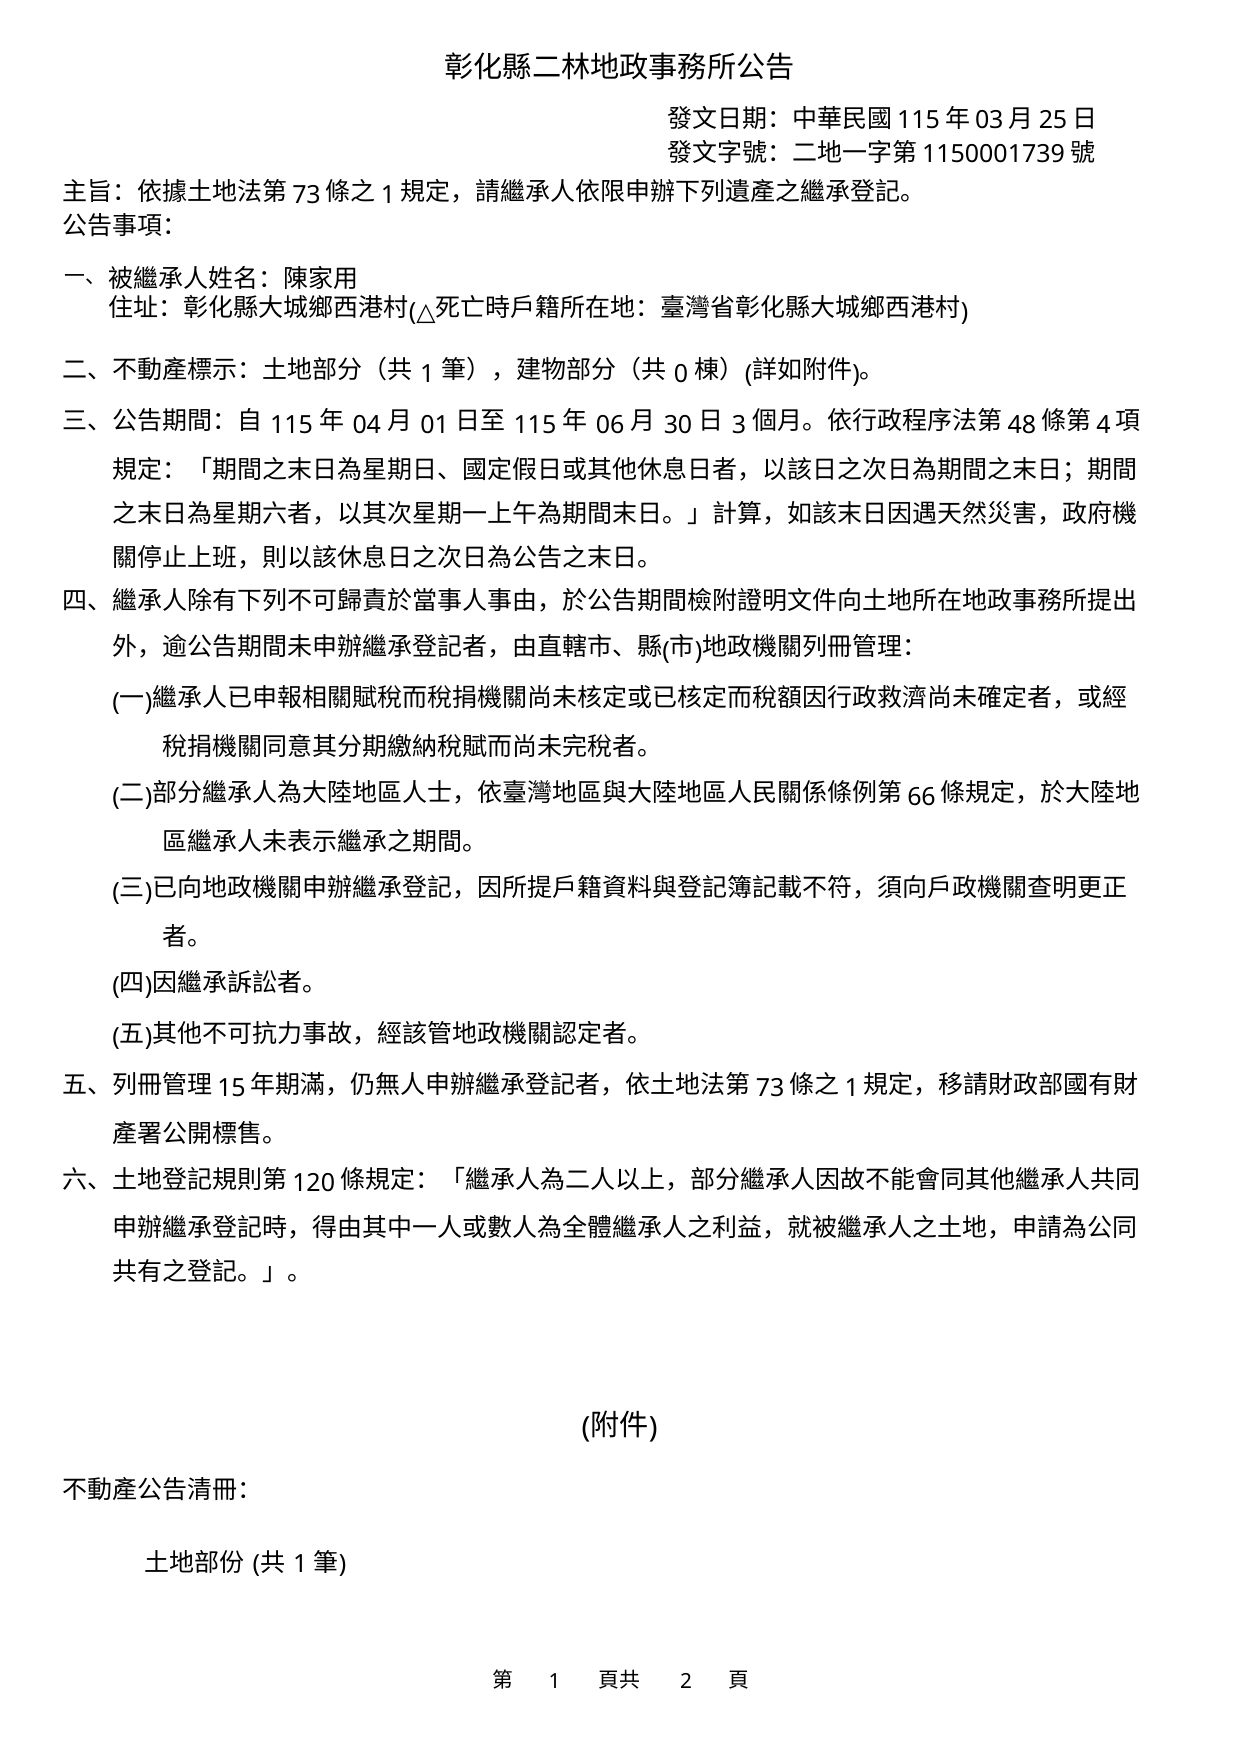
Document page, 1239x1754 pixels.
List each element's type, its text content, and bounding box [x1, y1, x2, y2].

table_cell [0, 1395, 62, 1456]
table_cell 主旨：依據土地法第73條之1規定，請繼承人依限申辦下列遺產之繼承登記。 公告事項： [62, 177, 1177, 264]
table_header [759, 0, 1177, 41]
table_cell [523, 1600, 585, 1660]
table_cell [1177, 264, 1239, 315]
table_cell 頁 [718, 1660, 759, 1701]
table_cell 一、 [62, 264, 109, 315]
table_cell [1177, 1456, 1239, 1528]
table_cell [0, 264, 62, 315]
table_cell [0, 177, 62, 264]
table_cell [759, 1660, 1177, 1701]
table_header [62, 0, 109, 41]
table_header [483, 0, 523, 41]
table_cell [62, 1600, 109, 1660]
table_header [718, 0, 759, 41]
table_cell [1177, 95, 1239, 177]
table_header [0, 0, 62, 41]
table_cell 彰化縣二林地政事務所公告 [62, 41, 1177, 94]
table_cell [109, 1660, 482, 1701]
table_cell [1177, 1600, 1239, 1660]
table_cell 1 [523, 1660, 585, 1701]
table_cell [585, 1355, 653, 1395]
table_cell [1177, 41, 1239, 94]
table_cell [759, 1600, 1177, 1660]
table_cell [483, 95, 523, 177]
table_cell [109, 95, 482, 177]
table_cell [585, 95, 653, 177]
table_cell [1177, 356, 1239, 1354]
table_cell [0, 1529, 62, 1600]
table_cell [0, 41, 62, 94]
table_cell [1177, 315, 1239, 356]
table_cell [653, 1355, 667, 1395]
table_cell [0, 315, 62, 356]
table_cell [0, 1600, 62, 1660]
table_cell [718, 1600, 759, 1660]
table_cell 第 [483, 1660, 523, 1701]
table_cell 二、不動產標示：土地部分（共 1 筆），建物部分（共 0 棟）(詳如附件)。 三、公告期間：自 115 年 04 月 01 日至 115 年 06 月 30 日 3 個月。依行政程序法第48條第4項 規定：「期間之末日為星期日、國定假日或其他休息日者，以該日之次日為期間之末日；期間 之末日為星期六者，以其次星期一上午為期間末日。」計算，如該末日因遇天然災害，政府機 關停止上班，則以該休息日之次日為公告之末日。 四、繼承人除有下列不可歸責於當事人事由，於公告期間檢附證明文件向土地所在地政事務所提出 外，逾公告期間未申辦繼承登記者，由直轄市、縣(市)地政機關列冊管理： (一)繼承人已申報相關賦稅而稅捐機關尚未核定或已核定而稅額因行政救濟尚未確定者，或經 稅捐機關同意其分期繳納稅賦而尚未完稅者。 (二)部分繼承人為大陸地區人士，依臺灣地區與大陸地區人民關係條例第66條規定，於大陸地 區繼承人未表示繼承之期間。 (三)已向地政機關申辦繼承登記，因所提戶籍資料與登記簿記載不符，須向戶政機關查明更正 者。 (四)因繼承訴訟者。 (五)其他不可抗力事故，經該管地政機關認定者。 五、列冊管理15年期滿，仍無人申辦繼承登記者，依土地法第73條之1規定，移請財政部國有財 產署公開標售。 六、土地登記規則第120條規定：「繼承人為二人以上，部分繼承人因故不能會同其他繼承人共同 申辦繼承登記時，得由其中一人或數人為全體繼承人之利益，就被繼承人之土地，申請為公同 共有之登記。」。 [62, 356, 1177, 1354]
table_cell [523, 95, 585, 177]
table_cell 頁共 [585, 1660, 653, 1701]
table_cell 2 [653, 1660, 718, 1701]
table_cell [1177, 1355, 1239, 1395]
table_header [109, 0, 482, 41]
table_cell 被繼承人姓名：陳家用 住址：彰化縣大城鄉西港村(△死亡時戶籍所在地：臺灣省彰化縣大城鄉西港村) [109, 264, 1177, 356]
table_header [585, 0, 653, 41]
table_cell [62, 1355, 109, 1395]
table_header [667, 0, 718, 41]
table_cell [0, 95, 62, 177]
table_cell [667, 1600, 718, 1660]
table_cell [62, 315, 109, 356]
table_cell [0, 1355, 62, 1395]
table_cell [0, 1456, 62, 1528]
table_cell [1177, 177, 1239, 264]
table_cell [483, 1355, 523, 1395]
table_cell [62, 95, 109, 177]
table_cell [523, 1355, 585, 1395]
table_cell 不動產公告清冊： [62, 1456, 1177, 1528]
table_cell [0, 1660, 62, 1701]
table_cell 發文日期：中華民國115年03月25日 發文字號：二地一字第1150001739號 [667, 95, 1177, 177]
table_cell [62, 1660, 109, 1701]
table_cell [109, 1355, 482, 1395]
table_cell [759, 1355, 1177, 1395]
table_cell (附件) [62, 1395, 1177, 1456]
table_cell [109, 1600, 482, 1660]
table_cell [585, 1600, 653, 1660]
table_cell [483, 1600, 523, 1660]
table_cell [653, 95, 667, 177]
table_cell 土地部份 (共 1 筆) [62, 1529, 1177, 1600]
table_header [1177, 0, 1239, 41]
table_cell [1177, 1529, 1239, 1600]
table_cell [0, 356, 62, 1354]
table_header [523, 0, 585, 41]
table_cell [1177, 1395, 1239, 1456]
table_cell [718, 1355, 759, 1395]
table_header [653, 0, 667, 41]
table_cell [667, 1355, 718, 1395]
table_cell [653, 1600, 667, 1660]
table_cell [1177, 1660, 1239, 1701]
